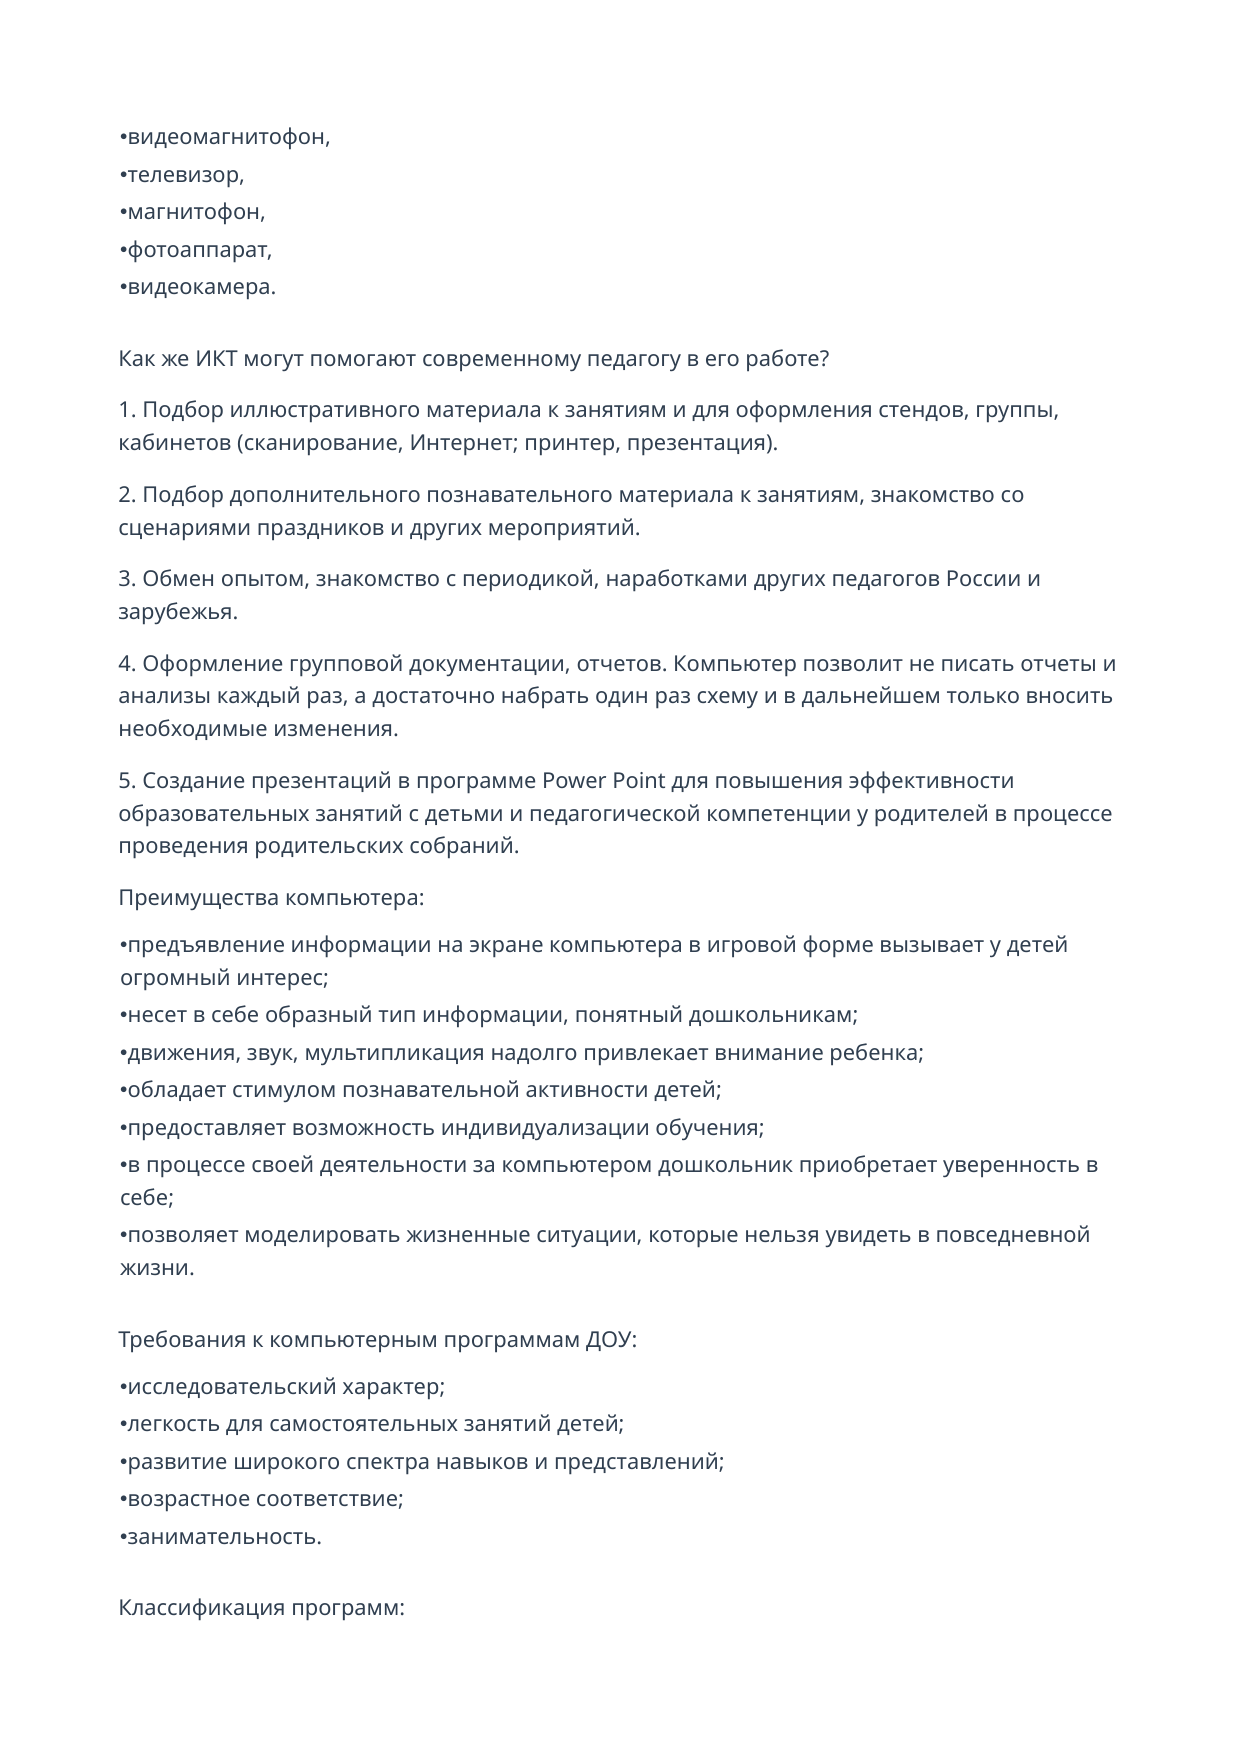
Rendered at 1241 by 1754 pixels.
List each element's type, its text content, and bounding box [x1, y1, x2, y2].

list магнитофон, [118, 193, 1122, 226]
list исследовательский характер; [118, 1368, 1122, 1401]
list предъявление информации на экране компьютера в игровой форме вызывает у детей огромный интерес; [118, 926, 1122, 991]
list позволяет моделировать жизненные ситуации, которые нельзя увидеть в повседневной жизни. [118, 1216, 1122, 1282]
list возрастное соответствие; [118, 1480, 1122, 1513]
text 2. Подбор дополнительного познавательного материала к занятиям, знакомство со сценариями праздников и других мероприятий. [118, 476, 1122, 541]
text 4. Оформление групповой документации, отчетов. Компьютер позволит не писать отчеты и анализы каждый раз, а достаточно набрать один раз схему и в дальнейшем только вносить необходимые изменения. [118, 644, 1122, 743]
list в процессе своей деятельности за компьютером дошкольник приобретает уверенность в себе; [118, 1146, 1122, 1212]
text 3. Обмен опытом, знакомство с периодикой, наработками других педагогов России и зарубежья. [118, 560, 1122, 626]
text Требования к компьютерным программам ДОУ: [118, 1321, 1122, 1354]
text 5. Создание презентаций в программе Рower Рoint для повышения эффективности образовательных занятий с детьми и педагогической компетенции у родителей в процессе проведения родительских собраний. [118, 762, 1122, 860]
list легкость для самостоятельных занятий детей; [118, 1405, 1122, 1438]
list предоставляет возможность индивидуализации обучения; [118, 1108, 1122, 1141]
list обладает стимулом познавательной активности детей; [118, 1071, 1122, 1104]
list видеомагнитофон, [118, 118, 1122, 151]
text Преимущества компьютера: [118, 879, 1122, 912]
list движения, звук, мультипликация надолго привлекает внимание ребенка; [118, 1033, 1122, 1066]
text Как же ИКТ могут помогают современному педагогу в его работе? [118, 340, 1122, 373]
list развитие широкого спектра навыков и представлений; [118, 1443, 1122, 1476]
list занимательность. [118, 1518, 1122, 1551]
text Классификация программ: [118, 1589, 1122, 1622]
list видеокамера. [118, 268, 1122, 301]
list телевизор, [118, 156, 1122, 188]
list фотоаппарат, [118, 231, 1122, 263]
list несет в себе образный тип информации, понятный дошкольникам; [118, 996, 1122, 1029]
text 1. Подбор иллюстративного материала к занятиям и для оформления стендов, группы, кабинетов (сканирование, Интернет; принтер, презентация). [118, 391, 1122, 457]
